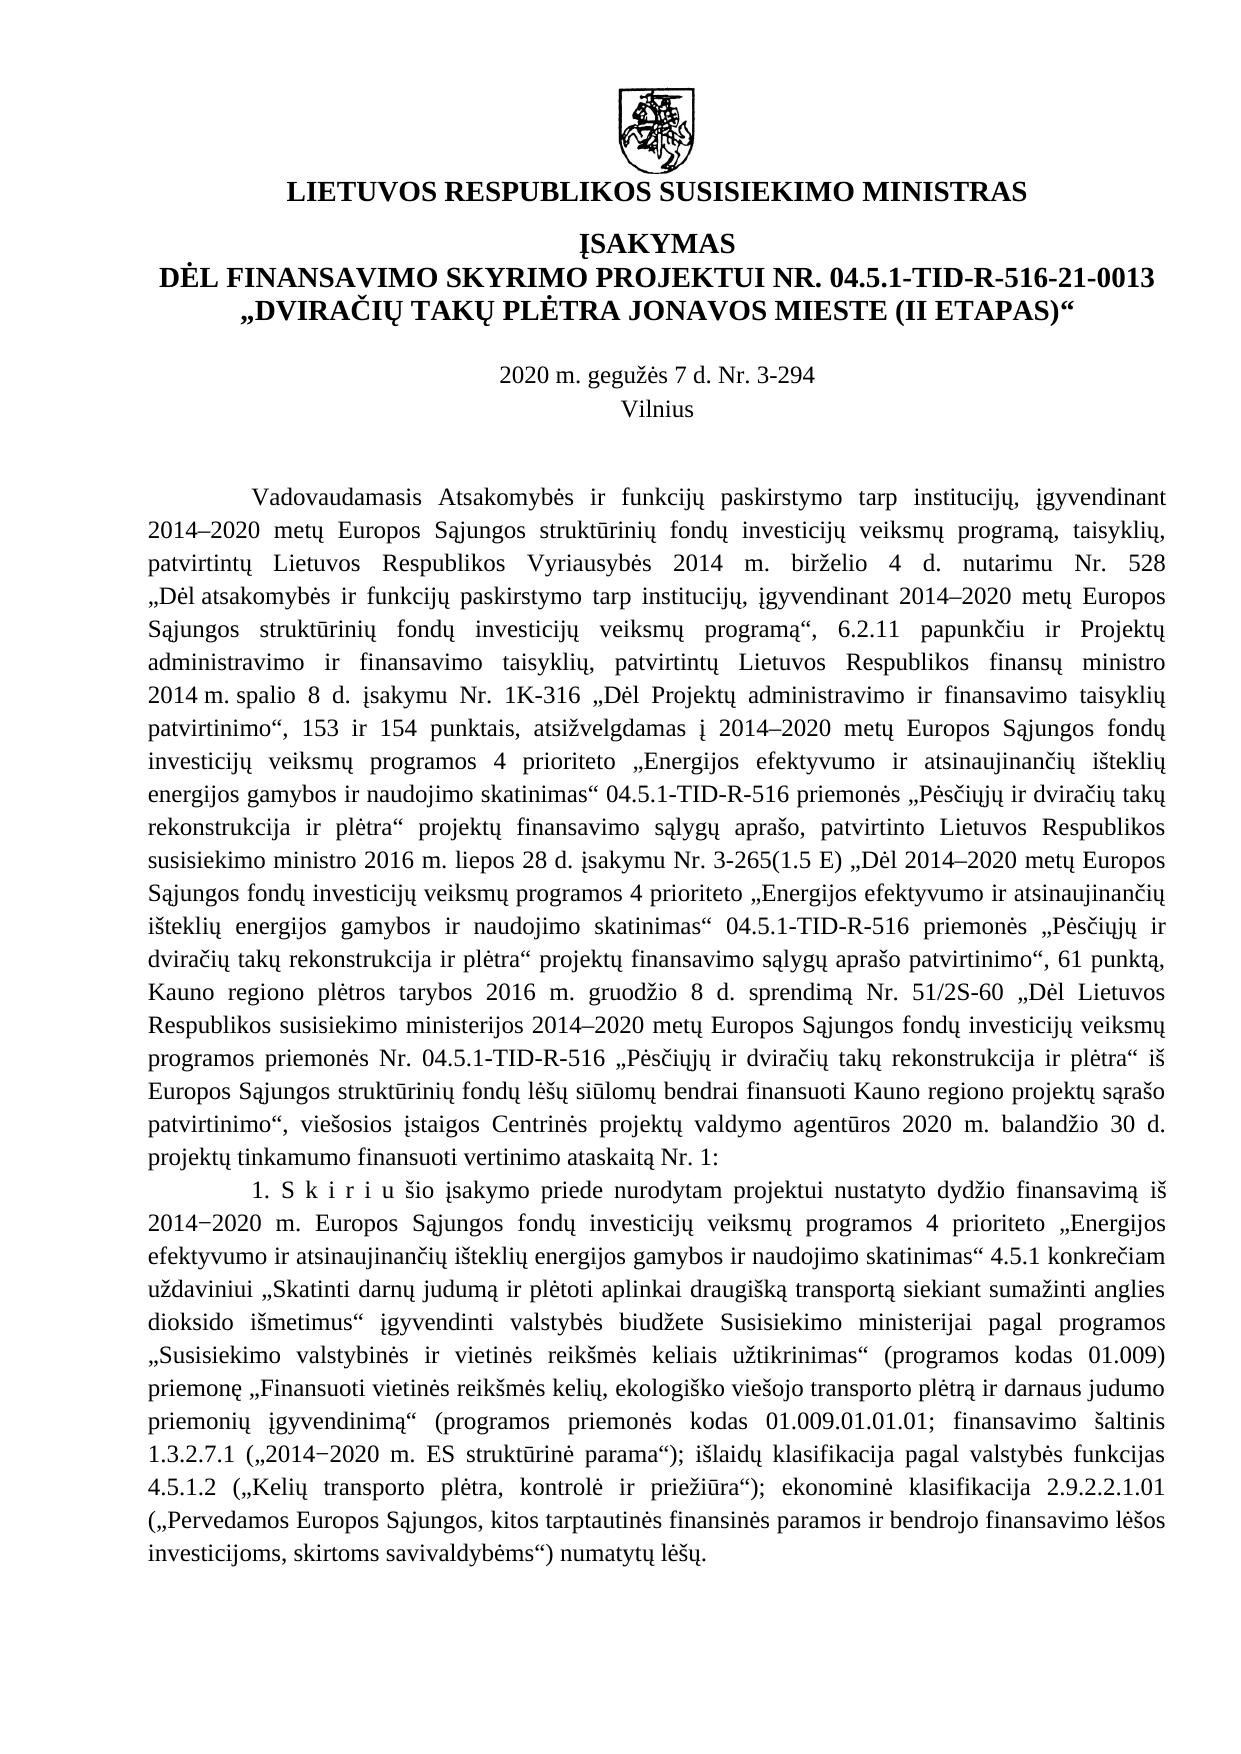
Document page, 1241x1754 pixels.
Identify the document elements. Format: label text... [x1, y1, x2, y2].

text 2020 m. gegužės 7 d. Nr. 3-294 [148, 361, 1167, 389]
text ĮSAKYMAS [148, 226, 1167, 260]
text DĖL FINANSAVIMO SKYRIMO PROJEKTUI NR. 04.5.1-TID-R-516-21-0013 „DVIRAČIŲ TAKŲ PLĖTRA JONAVOS MIESTE (II ETAPAS)“ [148, 260, 1167, 327]
text LIETUVOS RESPUBLIKOS SUSISIEKIMO MINISTRAS [148, 174, 1167, 207]
text 1. Skiriu šio įsakymo priede nurodytam projektui nustatyto dydžio finansavimą iš 2014−2020 m. Europos Sąjungos fondų investicijų veiksmų programos 4 prioriteto „Energijos efektyvumo ir atsinaujinančių išteklių energijos gamybos ir naudojimo skatinimas“ 4.5.1 konkrečiam uždaviniui „Skatinti darnų judumą ir plėtoti aplinkai draugišką transportą siekiant sumažinti anglies dioksido išmetimus“ įgyvendinti valstybės biudžete Susisiekimo ministerijai pagal programos „Susisiekimo valstybinės ir vietinės reikšmės keliais užtikrinimas“ (programos kodas 01.009) priemonę „Finansuoti vietinės reikšmės kelių, ekologiško viešojo transporto plėtrą ir darnaus judumo priemonių įgyvendinimą“ (programos priemonės kodas 01.009.01.01.01; finansavimo šaltinis 1.3.2.7.1 („2014−2020 m. ES struktūrinė parama“); išlaidų klasifikacija pagal valstybės funkcijas 4.5.1.2 („Kelių transporto plėtra, kontrolė ir priežiūra“); ekonominė klasifikacija 2.9.2.2.1.01 („Pervedamos Europos Sąjungos, kitos tarptautinės finansinės paramos ir bendrojo finansavimo lėšos investicijoms, skirtoms savivaldybėms“) numatytų lėšų. [148, 1175, 1167, 1567]
text Vadovaudamasis Atsakomybės ir funkcijų paskirstymo tarp institucijų, įgyvendinant 2014–2020 metų Europos Sąjungos struktūrinių fondų investicijų veiksmų programą, taisyklių, patvirtintų Lietuvos Respublikos Vyriausybės 2014 m. birželio 4 d. nutarimu Nr. 528 „Dėl atsakomybės ir funkcijų paskirstymo tarp institucijų, įgyvendinant 2014–2020 metų Europos Sąjungos struktūrinių fondų investicijų veiksmų programą“, 6.2.11 papunkčiu ir Projektų administravimo ir finansavimo taisyklių, patvirtintų Lietuvos Respublikos finansų ministro 2014 m. spalio 8 d. įsakymu Nr. 1K-316 „Dėl Projektų administravimo ir finansavimo taisyklių patvirtinimo“, 153 ir 154 punktais, atsižvelgdamas į 2014–2020 metų Europos Sąjungos fondų investicijų veiksmų programos 4 prioriteto „Energijos efektyvumo ir atsinaujinančių išteklių energijos gamybos ir naudojimo skatinimas“ 04.5.1-TID-R-516 priemonės „Pėsčiųjų ir dviračių takų rekonstrukcija ir plėtra“ projektų finansavimo sąlygų aprašo, patvirtinto Lietuvos Respublikos susisiekimo ministro 2016 m. liepos 28 d. įsakymu Nr. 3-265(1.5 E) „Dėl 2014–2020 metų Europos Sąjungos fondų investicijų veiksmų programos 4 prioriteto „Energijos efektyvumo ir atsinaujinančių išteklių energijos gamybos ir naudojimo skatinimas“ 04.5.1-TID-R-516 priemonės „Pėsčiųjų ir dviračių takų rekonstrukcija ir plėtra“ projektų finansavimo sąlygų aprašo patvirtinimo“, 61 punktą, Kauno regiono plėtros tarybos 2016 m. gruodžio 8 d. sprendimą Nr. 51/2S-60 „Dėl Lietuvos Respublikos susisiekimo ministerijos 2014–2020 metų Europos Sąjungos fondų investicijų veiksmų programos priemonės Nr. 04.5.1-TID-R-516 „Pėsčiųjų ir dviračių takų rekonstrukcija ir plėtra“ iš Europos Sąjungos struktūrinių fondų lėšų siūlomų bendrai finansuoti Kauno regiono projektų sąrašo patvirtinimo“, viešosios įstaigos Centrinės projektų valdymo agentūros 2020 m. balandžio 30 d. projektų tinkamumo finansuoti vertinimo ataskaitą Nr. 1: [148, 482, 1167, 1171]
text Vilnius [148, 394, 1167, 422]
